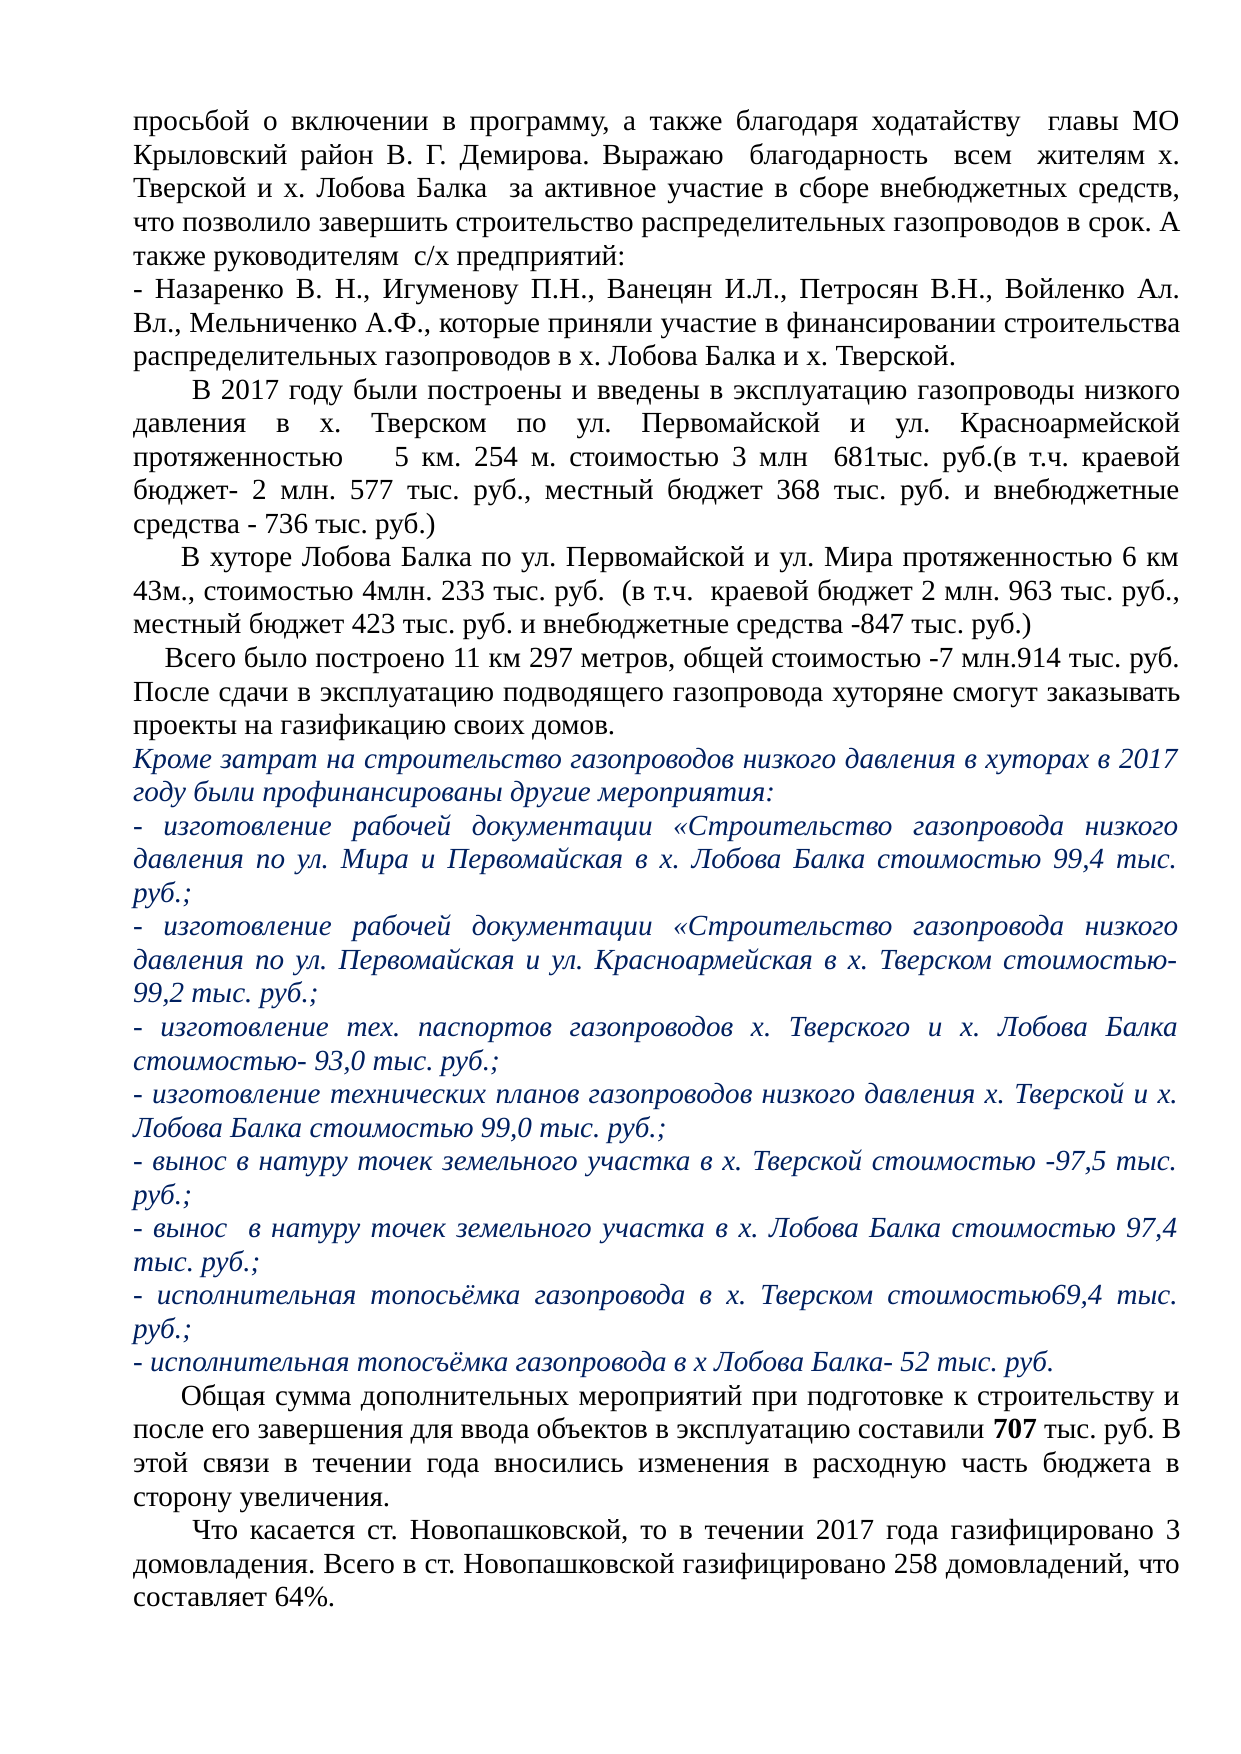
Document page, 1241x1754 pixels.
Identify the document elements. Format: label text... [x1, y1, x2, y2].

text - изготовление тех. паспортов газопроводов х. Тверского и х. Лобова Балка стоимостью- 93,0 тыс. руб.; [133, 1009, 1181, 1076]
text - вынос в натуру точек земельного участка в х. Тверской стоимостью -97,5 тыс. руб.; [133, 1143, 1181, 1210]
text - Назаренко В. Н., Игуменову П.Н., Ванецян И.Л., Петросян В.Н., Войленко Ал. Вл., Мельниченко А.Ф., которые приняли участие в финансировании строительства распределительных газопроводов в х. Лобова Балка и х. Тверской. [133, 271, 1181, 372]
text просьбой о включении в программу, а также благодаря ходатайству главы МО Крыловский район В. Г. Демирова. Выражаю благодарность всем жителям х. Тверской и х. Лобова Балка за активное участие в сборе внебюджетных средств, что позволило завершить строительство распределительных газопроводов в срок. А также руководителям с/х предприятий: [133, 103, 1181, 271]
text Всего было построено 11 км 297 метров, общей стоимостью -7 млн.914 тыс. руб. После сдачи в эксплуатацию подводящего газопровода хуторяне смогут заказывать проекты на газификацию своих домов. [133, 640, 1181, 741]
text В хуторе Лобова Балка по ул. Первомайской и ул. Мира протяженностью 6 км 43м., стоимостью 4млн. 233 тыс. руб. (в т.ч. краевой бюджет 2 млн. 963 тыс. руб., местный бюджет 423 тыс. руб. и внебюджетные средства -847 тыс. руб.) [133, 539, 1181, 640]
text - исполнительная топосьёмка газопровода в х. Тверском стоимостью69,4 тыс. руб.; [133, 1277, 1181, 1344]
text - вынос в натуру точек земельного участка в х. Лобова Балка стоимостью 97,4 тыс. руб.; [133, 1210, 1181, 1277]
text В 2017 году были построены и введены в эксплуатацию газопроводы низкого давления в х. Тверском по ул. Первомайской и ул. Красноармейской протяженностью 5 км. 254 м. стоимостью 3 млн 681тыс. руб.(в т.ч. краевой бюджет- 2 млн. 577 тыс. руб., местный бюджет 368 тыс. руб. и внебюджетные средства - 736 тыс. руб.) [133, 372, 1181, 539]
text - исполнительная топосъёмка газопровода в х Лобова Балка- 52 тыс. руб. [133, 1344, 1181, 1378]
text Общая сумма дополнительных мероприятий при подготовке к строительству и после его завершения для ввода объектов в эксплуатацию составили 707 тыс. руб. В этой связи в течении года вносились изменения в расходную часть бюджета в сторону увеличения. [133, 1378, 1181, 1512]
text - изготовление технических планов газопроводов низкого давления х. Тверской и х. Лобова Балка стоимостью 99,0 тыс. руб.; [133, 1076, 1181, 1143]
text - изготовление рабочей документации «Строительство газопровода низкого давления по ул. Первомайская и ул. Красноармейская в х. Тверском стоимостью- 99,2 тыс. руб.; [133, 908, 1181, 1009]
text - изготовление рабочей документации «Строительство газопровода низкого давления по ул. Мира и Первомайская в х. Лобова Балка стоимостью 99,4 тыс. руб.; [133, 808, 1181, 908]
text Кроме затрат на строительство газопроводов низкого давления в хуторах в 2017 году были профинансированы другие мероприятия: [133, 741, 1181, 808]
text Что касается ст. Новопашковской, то в течении 2017 года газифицировано 3 домовладения. Всего в ст. Новопашковской газифицировано 258 домовладений, что составляет 64%. [133, 1512, 1181, 1613]
